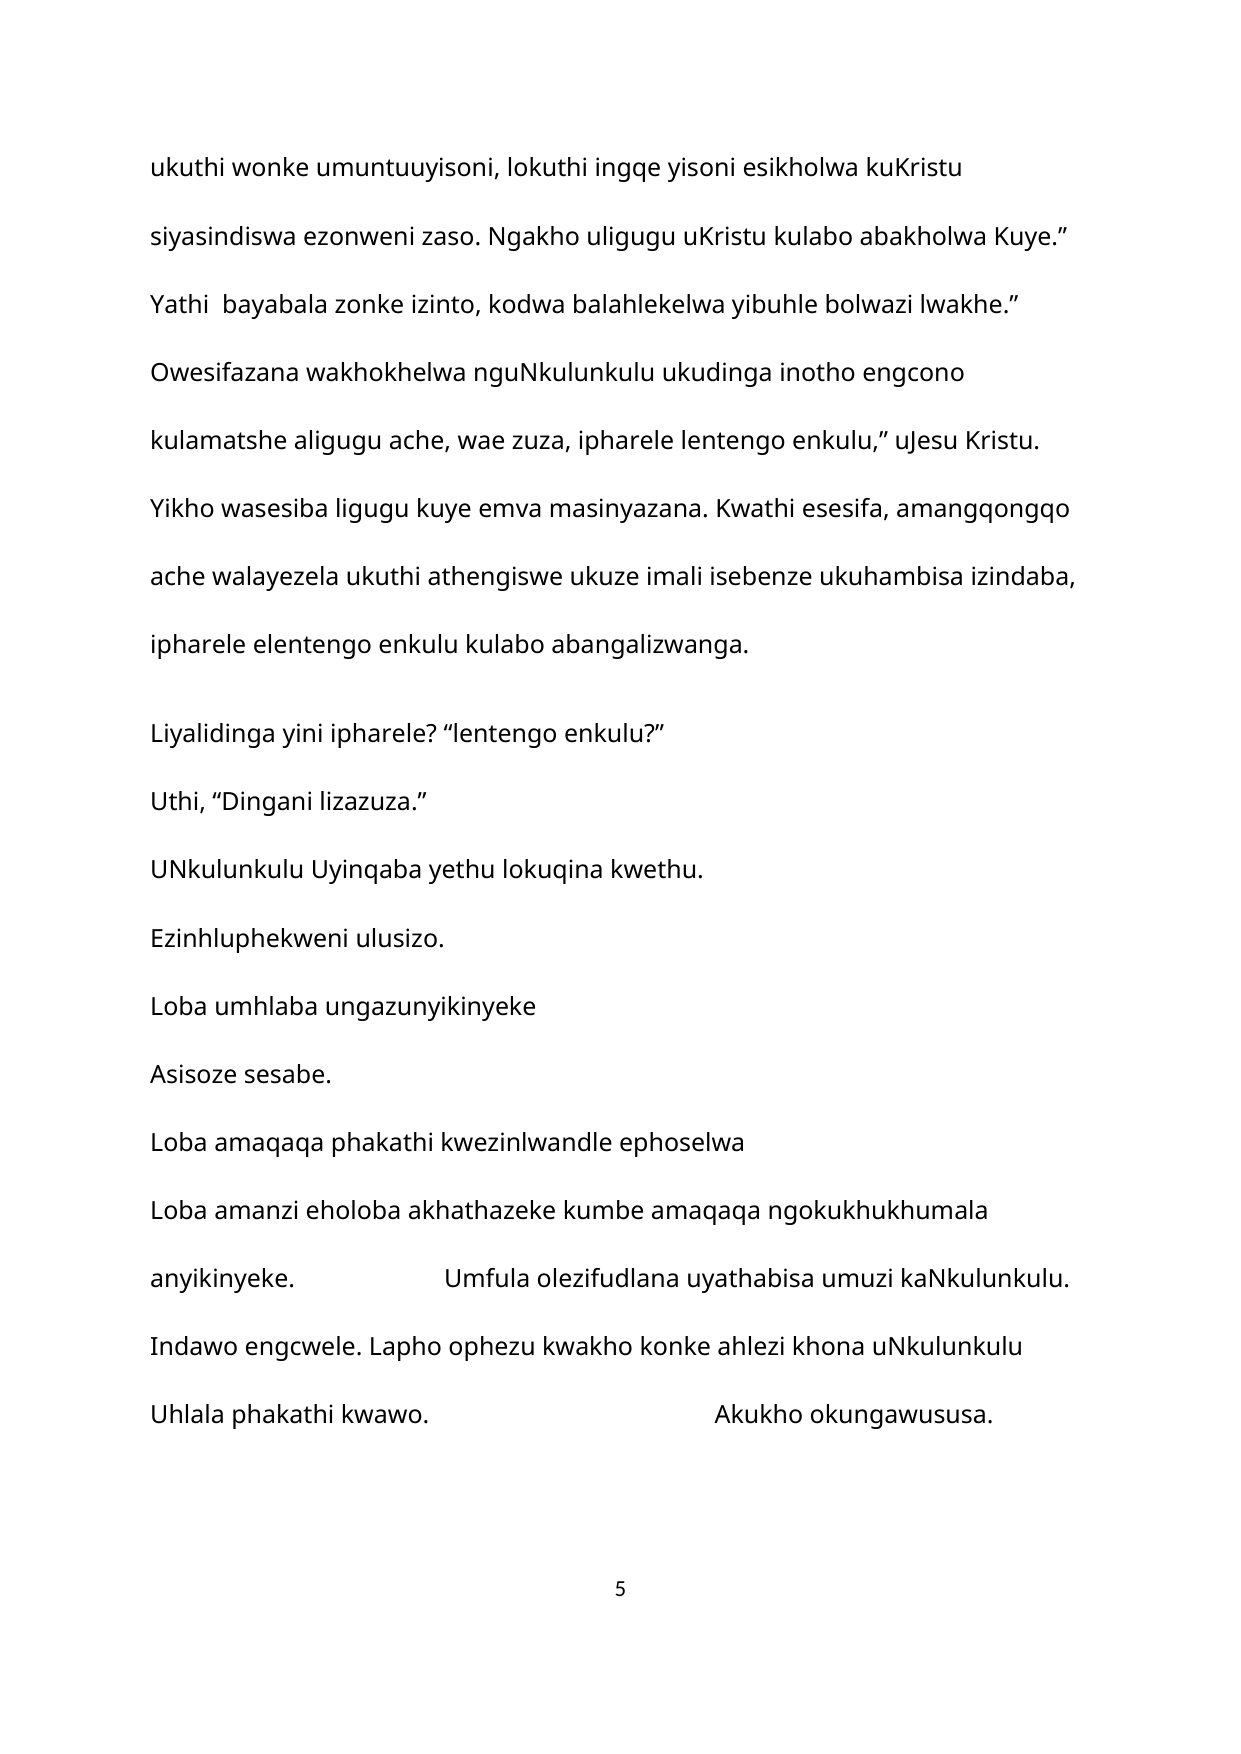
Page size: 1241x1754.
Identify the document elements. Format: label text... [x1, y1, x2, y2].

text ukuthi wonke umuntuuyisoni, lokuthi ingqe yisoni esikholwa kuKristu siyasindiswa ezonweni zaso. Ngakho uligugu uKristu kulabo abakholwa Kuye.” Yathi bayabala zonke izinto, kodwa balahlekelwa yibuhle bolwazi lwakhe.” Owesifazana wakhokhelwa nguNkulunkulu ukudinga inotho engcono kulamatshe aligugu ache, wae zuza, ipharele lentengo enkulu,” uJesu Kristu. Yikho wasesiba ligugu kuye emva masinyazana. Kwathi esesifa, amangqongqo ache walayezela ukuthi athengiswe ukuze imali isebenze ukuhambisa izindaba, ipharele elentengo enkulu kulabo abangalizwanga. [150, 150, 1090, 661]
text Liyalidinga yini ipharele? “lentengo enkulu?” Uthi, “Dingani lizazuza.” UNkulunkulu Uyinqaba yethu lokuqina kwethu. Ezinhluphekweni ulusizo. Loba umhlaba ungazunyikinyeke Asisoze sesabe. Loba amaqaqa phakathi kwezinlwandle ephoselwa Loba amanzi eholoba akhathazeke kumbe amaqaqa ngokukhukhumala anyikinyeke. Umfula olezifudlana uyathabisa umuzi kaNkulunkulu. Indawo engcwele. Lapho ophezu kwakho konke ahlezi khona uNkulunkulu Uhlala phakathi kwawo. Akukho okungawususa. [150, 716, 1090, 1431]
